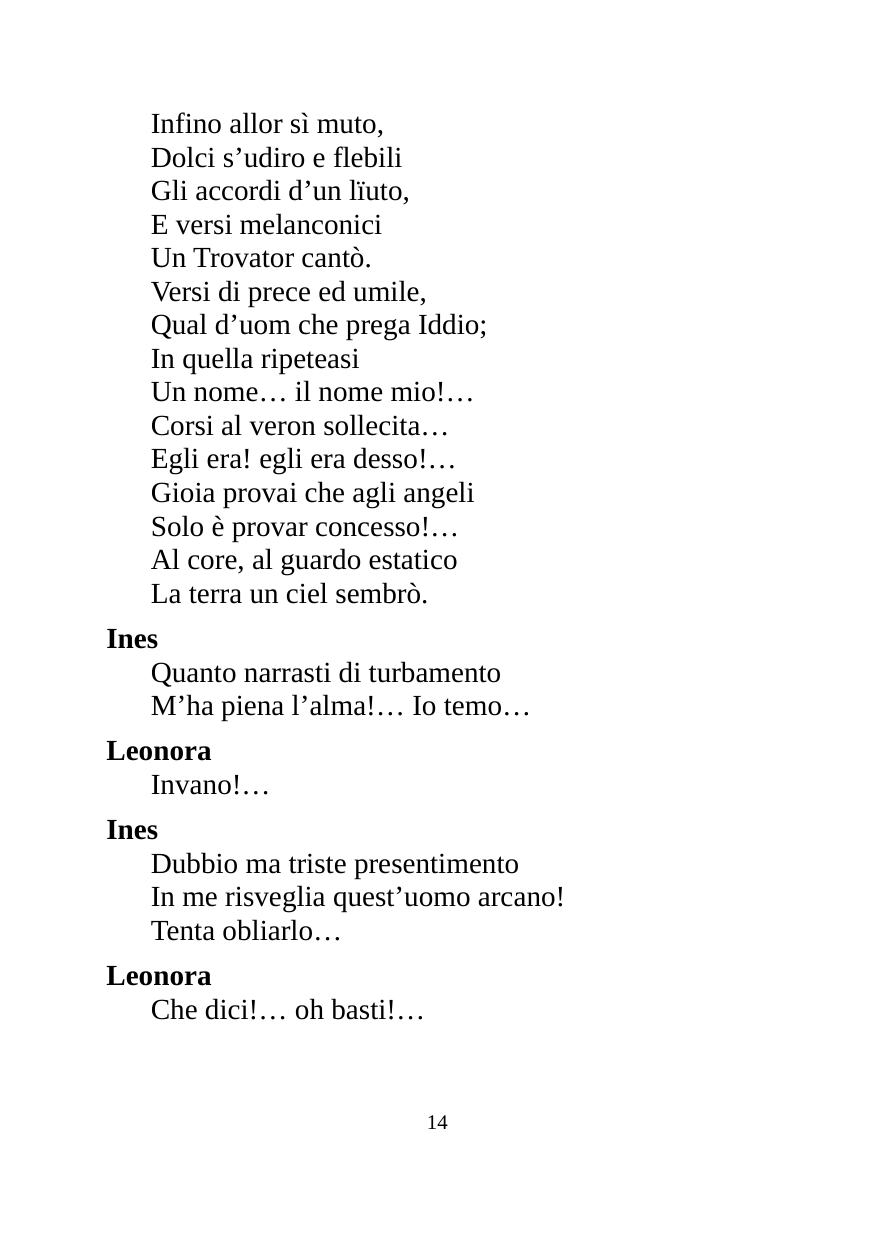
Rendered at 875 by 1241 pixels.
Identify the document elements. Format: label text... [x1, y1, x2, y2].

text Ines [106, 812, 768, 846]
text Leonora [106, 958, 768, 992]
text Invano!… [151, 767, 768, 801]
text Leonora [106, 733, 768, 767]
text Dubbio ma triste presentimento In me risveglia quest’uomo arcano! Tenta obliarlo… [151, 846, 768, 947]
text Quanto narrasti di turbamento M’ha piena l’alma!… Io temo… [151, 655, 768, 722]
text Che dici!… oh basti!… [151, 992, 768, 1025]
text Infino allor sì muto, Dolci s’udiro e flebili Gli accordi d’un lïuto, E versi melanconici Un Trovator cantò. Versi di prece ed umile, Qual d’uom che prega Iddio; In quella ripeteasi Un nome… il nome mio!… Corsi al veron sollecita… Egli era! egli era desso!… Gioia provai che agli angeli Solo è provar concesso!… Al core, al guardo estatico La terra un ciel sembrò. [151, 106, 768, 609]
text Ines [106, 621, 768, 655]
